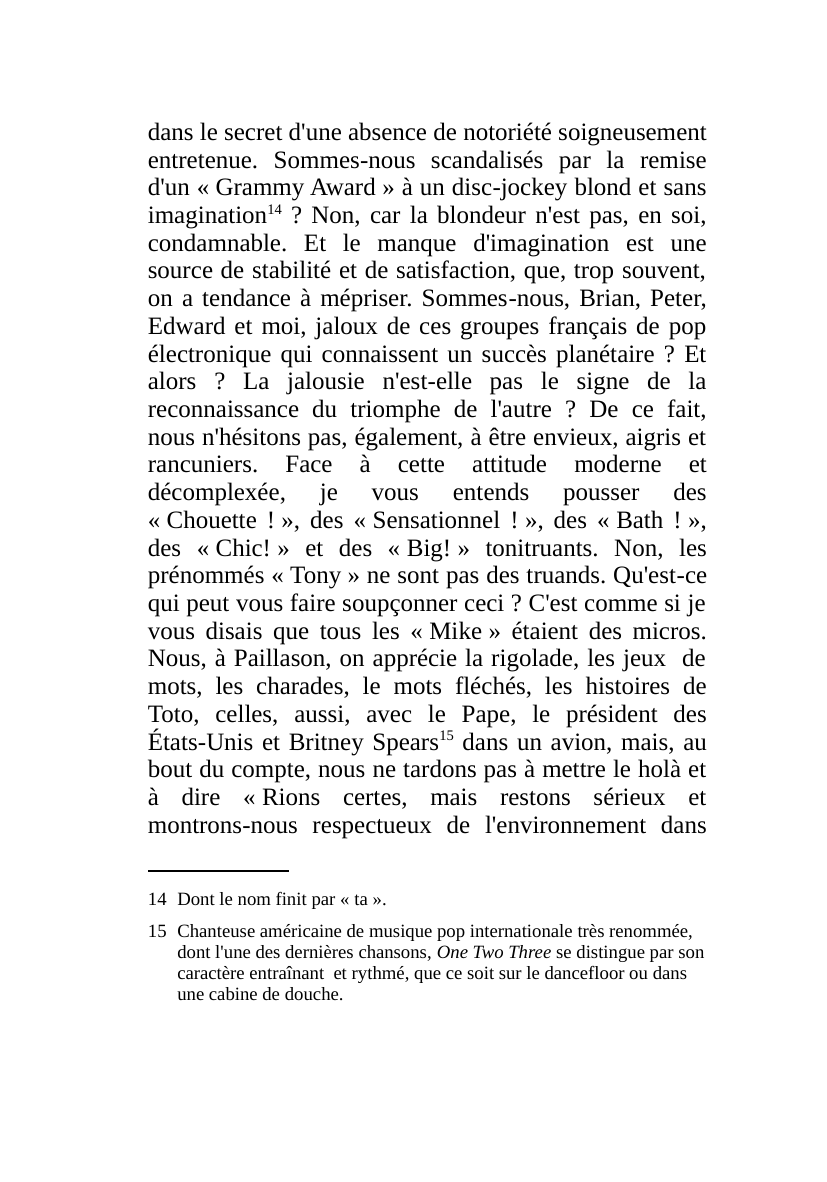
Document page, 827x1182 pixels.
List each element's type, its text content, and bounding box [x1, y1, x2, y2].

text Chanteuse américaine de musique pop internationale très renommée, dont l'une des dernières chansons, One Two Three se distingue par son caractère entraînant et rythmé, que ce soit sur le dancefloor ou dans une cabine de douche. [148, 921, 709, 1004]
text Dont le nom finit par « ta ». [148, 889, 709, 909]
text dans le secret d'une absence de notoriété soigneusement entretenue. Sommes‑nous scandalisés par la remise d'un « Grammy Award » à un disc‑jockey blond et sans imagination ? Non, car la blondeur n'est pas, en soi, condamnable. Et le manque d'imagination est une source de stabilité et de satisfaction, que, trop souvent, on a tendance à mépriser. Sommes‑nous, Brian, Peter, Edward et moi, jaloux de ces groupes français de pop électronique qui connaissent un succès planétaire ? Et alors ? La jalousie n'est‑elle pas le signe de la reconnaissance du triomphe de l'autre ? De ce fait, nous n'hésitons pas, également, à être envieux, aigris et rancuniers. Face à cette attitude moderne et décomplexée, je vous entends pousser des « Chouette ! », des « Sensationnel ! », des « Bath ! », des « Chic! » et des « Big! » tonitruants. Non, les prénommés « Tony » ne sont pas des truands. Qu'est‑ce qui peut vous faire soupçonner ceci ? C'est comme si je vous disais que tous les « Mike » étaient des micros. Nous, à Paillason, on apprécie la rigolade, les jeux de mots, les charades, le mots fléchés, les histoires de Toto, celles, aussi, avec le Pape, le président des États‑Unis et Britney Spears dans un avion, mais, au bout du compte, nous ne tardons pas à mettre le holà et à dire « Rions certes, mais restons sérieux et montrons‑nous respectueux de l'environnement dans [148, 118, 707, 838]
